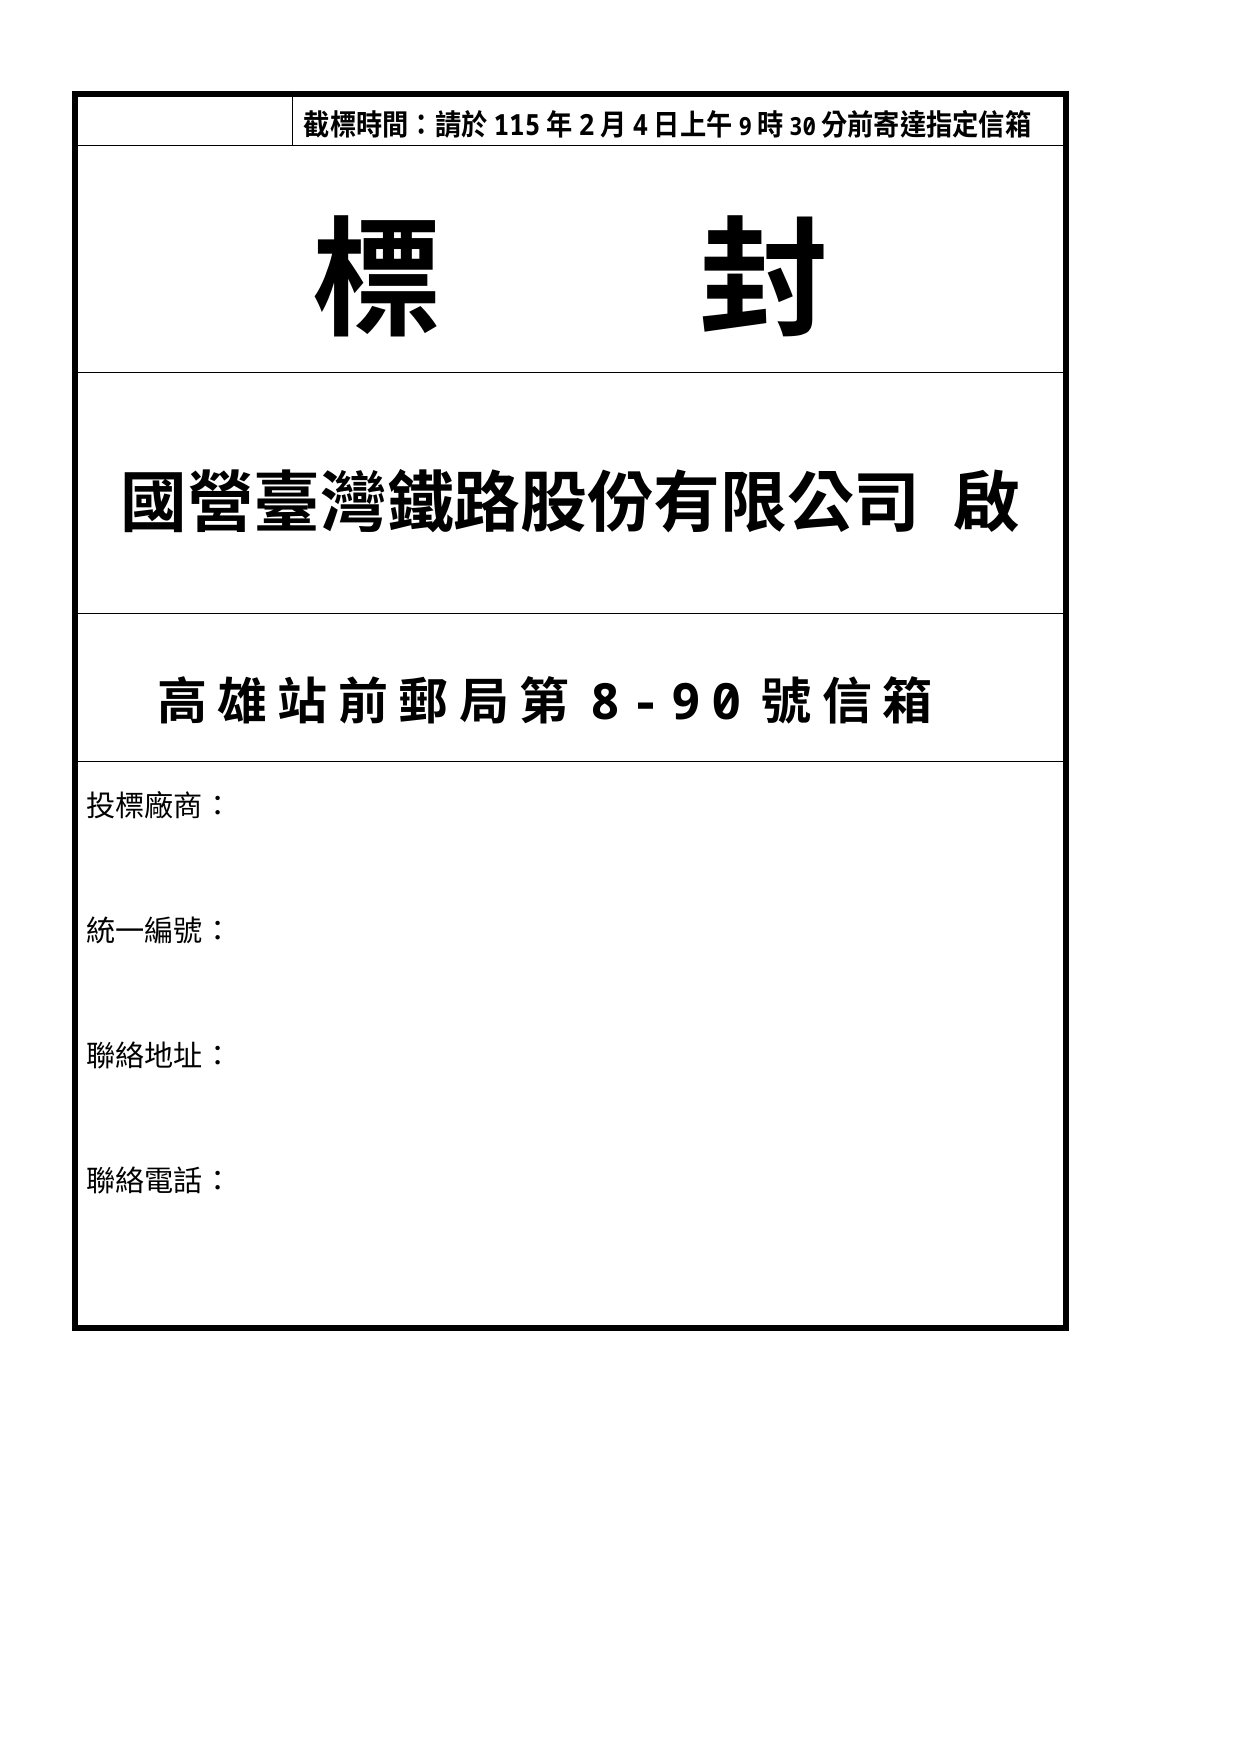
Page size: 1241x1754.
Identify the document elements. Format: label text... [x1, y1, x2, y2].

table_cell 國營臺灣鐵路股份有限公司 啟 [78, 373, 1063, 612]
table_header [78, 97, 292, 145]
table_header 截標時間：請於115年2月4日上午9時30分前寄達指定信箱 [293, 97, 1063, 145]
table_cell 標 封 [78, 146, 1063, 372]
table_cell 高雄站前郵局第8-90號信箱 [78, 614, 1063, 761]
table_cell 投標廠商： 統一編號： 聯絡地址： 聯絡電話： [78, 762, 1063, 1325]
